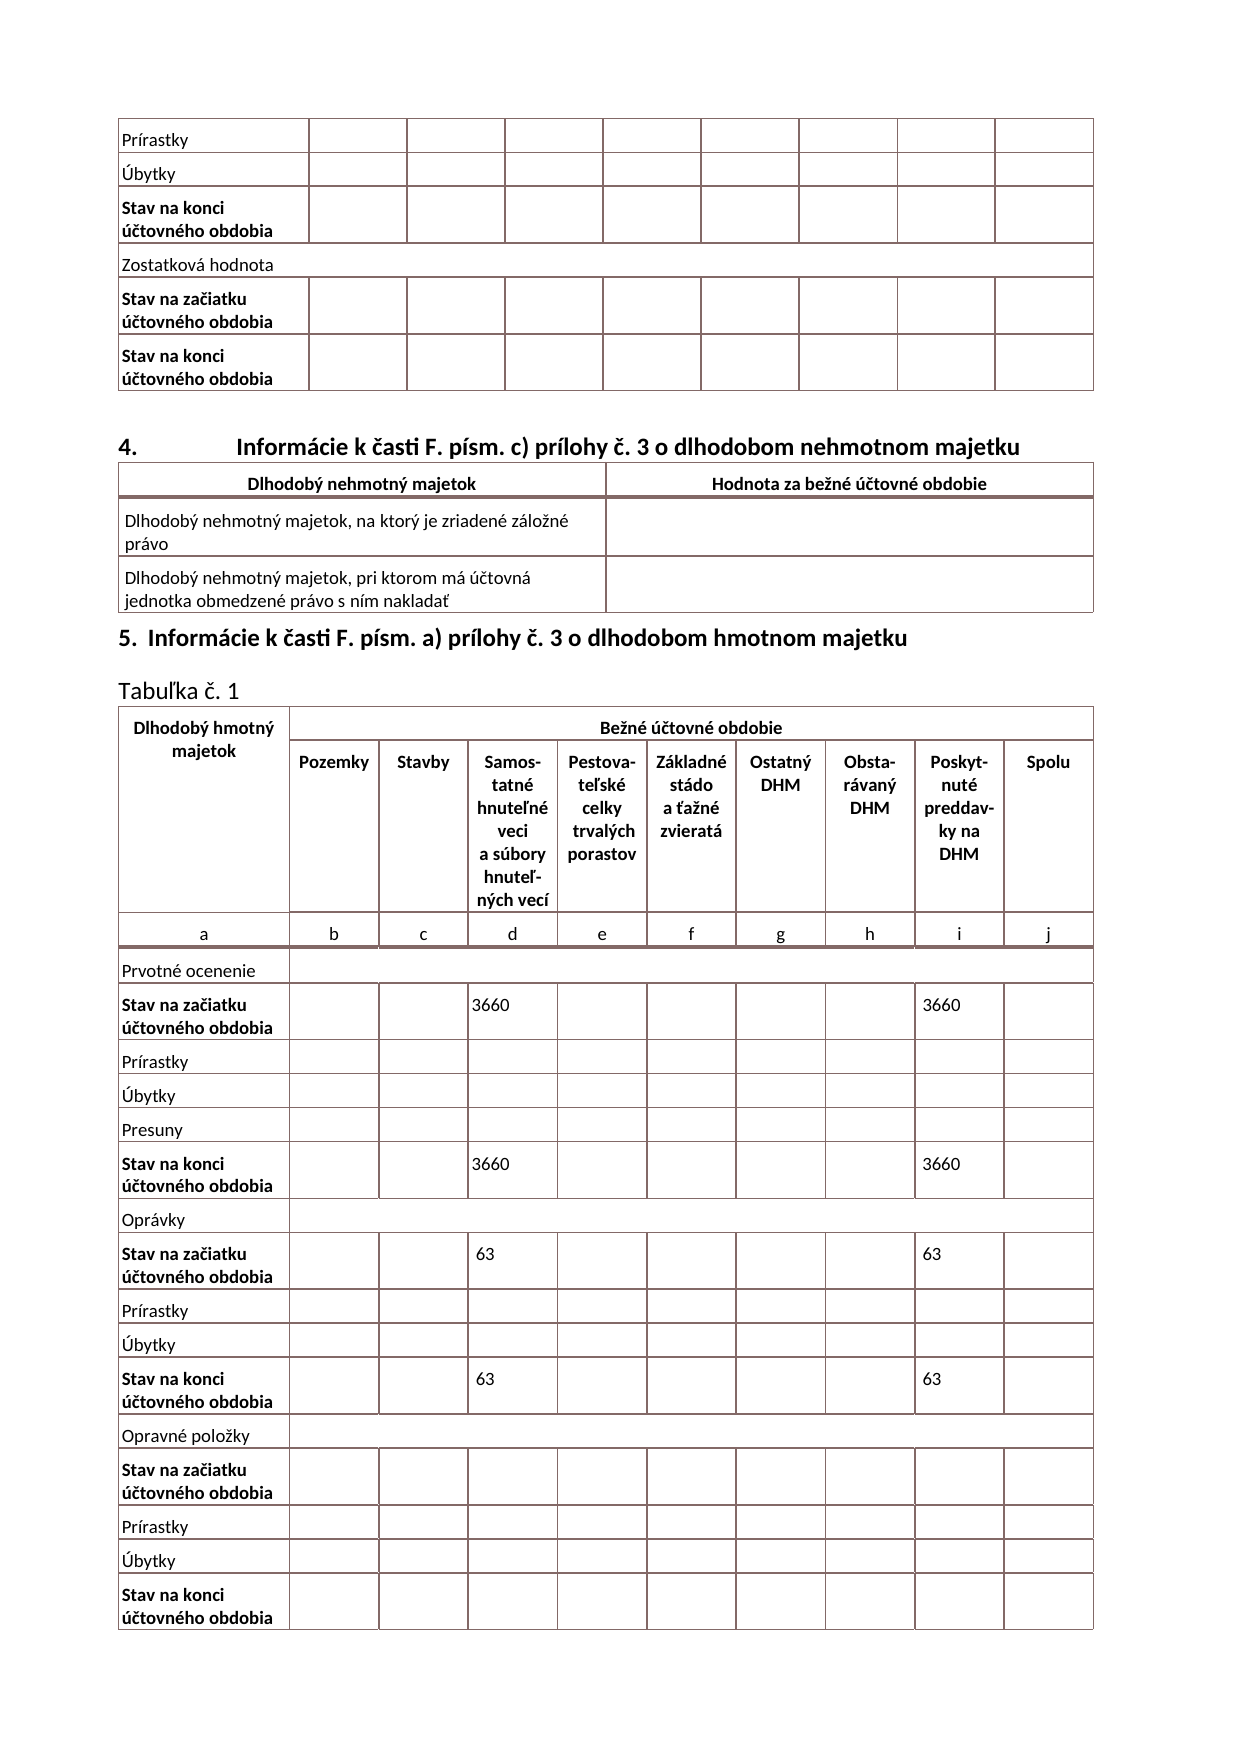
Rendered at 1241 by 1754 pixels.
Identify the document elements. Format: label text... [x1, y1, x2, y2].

table_cell [558, 1506, 646, 1538]
table_cell [604, 119, 700, 152]
table_cell [825, 949, 914, 982]
table_cell [558, 1574, 646, 1629]
table_cell [737, 1233, 825, 1288]
table_cell [702, 278, 798, 333]
table_cell [648, 984, 735, 1039]
table_cell [290, 1142, 378, 1198]
table_cell [898, 119, 994, 152]
table_cell Stav na konci účtovného obdobia [119, 1574, 289, 1629]
table_cell [290, 1449, 378, 1504]
table_cell [825, 1415, 914, 1447]
table_cell [469, 1108, 557, 1141]
table_cell [826, 1233, 914, 1288]
table_cell [737, 1074, 825, 1107]
table_cell [506, 278, 602, 333]
table_cell [380, 1574, 467, 1629]
table_cell [648, 1290, 735, 1322]
table_cell [737, 1142, 825, 1198]
table_cell [290, 1074, 378, 1107]
table_cell [800, 187, 897, 242]
table_header Bežné účtovné obdobie [290, 707, 1093, 739]
table_cell [737, 1040, 825, 1073]
table_cell Úbytky [119, 1324, 289, 1356]
table_cell [604, 335, 700, 390]
table_cell [290, 1324, 378, 1356]
table_cell [898, 335, 994, 390]
table_cell [916, 1449, 1003, 1504]
table_cell Úbytky [119, 1540, 289, 1572]
table_cell [648, 1506, 735, 1538]
table_cell [468, 949, 557, 982]
table_header Hodnota za bežné účtovné obdobie [607, 463, 1093, 495]
table_cell [469, 1540, 557, 1572]
table_cell [648, 1449, 735, 1504]
table_cell [648, 1074, 735, 1107]
table_cell [408, 187, 504, 242]
table_cell [380, 1040, 467, 1073]
table_cell [800, 278, 897, 333]
table_cell [290, 1506, 378, 1538]
table_cell [736, 1415, 825, 1447]
table_cell [1005, 1290, 1093, 1322]
table_cell [290, 1233, 378, 1288]
table_cell [648, 1142, 735, 1198]
table_cell j [1005, 913, 1093, 945]
table_cell [737, 1574, 825, 1629]
table_cell [310, 119, 406, 152]
table_cell [915, 949, 1004, 982]
table_cell g [737, 913, 825, 945]
table_cell Prírastky [119, 1506, 289, 1538]
table_cell [558, 1233, 646, 1288]
table_cell [607, 499, 1093, 555]
table_cell [916, 1074, 1003, 1107]
table_cell [1005, 1358, 1093, 1413]
table_cell [826, 1074, 914, 1107]
table_cell [558, 984, 646, 1039]
table_cell 3660 [469, 1142, 557, 1198]
table_cell Dlhodobý nehmotný majetok, pri ktorom má účtovná jednotka obmedzené právo s ním nakladať [119, 557, 605, 612]
table_cell [800, 335, 897, 390]
table_cell [310, 335, 406, 390]
table_cell [1005, 984, 1093, 1039]
table_cell [1005, 1574, 1093, 1629]
table_cell Stav na začiatku účtovného obdobia [119, 1233, 289, 1288]
table_cell [380, 1358, 467, 1413]
table_cell [379, 1415, 468, 1447]
table_cell [826, 1142, 914, 1198]
table_cell Stavby [380, 741, 467, 911]
table_cell [736, 1199, 825, 1232]
table_cell Stav na konci účtovného obdobia [119, 187, 308, 242]
table_cell Úbytky [119, 153, 308, 185]
table_cell [916, 1324, 1003, 1356]
table_cell 63 [469, 1358, 557, 1413]
table_cell [1005, 1449, 1093, 1504]
text 5. Informácie k časti F. písm. a) prílohy č. 3 o dlhodobom hmotnom majetku [118, 622, 1122, 653]
table_cell Úbytky [119, 1074, 289, 1107]
table_cell [469, 1506, 557, 1538]
table_cell [826, 1290, 914, 1322]
table_cell Prvotné ocenenie [119, 949, 289, 982]
table_cell c [380, 913, 467, 945]
table_cell [604, 278, 700, 333]
table_cell [310, 153, 406, 185]
table_cell [557, 1415, 647, 1447]
table_cell [647, 949, 736, 982]
table_cell [826, 1040, 914, 1073]
table_cell [826, 1358, 914, 1413]
table_cell [916, 1040, 1003, 1073]
table_cell [915, 1199, 1004, 1232]
table_cell [558, 1449, 646, 1504]
table_cell [290, 1358, 378, 1413]
table_cell [558, 1074, 646, 1107]
table_cell [290, 1108, 378, 1141]
table_cell [380, 1233, 467, 1288]
table_header Dlhodobý nehmotný majetok [119, 463, 605, 495]
table_cell [408, 278, 504, 333]
table_cell [898, 153, 994, 185]
table_cell [408, 335, 504, 390]
table_cell [996, 335, 1093, 390]
table_cell Stav na konci účtovného obdobia [119, 1142, 289, 1198]
table_cell Prírastky [119, 119, 308, 152]
table_cell [506, 335, 602, 390]
table_cell [506, 187, 602, 242]
table_cell [737, 1108, 825, 1141]
table_cell [702, 153, 798, 185]
table_cell [379, 949, 468, 982]
table_cell [506, 119, 602, 152]
table_cell [1005, 1540, 1093, 1572]
table_cell [557, 1199, 647, 1232]
table_cell Dlhodobý nehmotný majetok, na ktorý je zriadené záložné právo [119, 499, 605, 555]
table_cell [469, 1040, 557, 1073]
table_cell [647, 1199, 736, 1232]
table_cell [1005, 1233, 1093, 1288]
table_cell [996, 278, 1093, 333]
table_cell [898, 278, 994, 333]
table_cell [558, 1290, 646, 1322]
table_cell [290, 1574, 378, 1629]
table_cell [737, 1324, 825, 1356]
table_cell [826, 984, 914, 1039]
table_cell [558, 1324, 646, 1356]
table_cell [916, 1506, 1003, 1538]
table_cell [380, 1506, 467, 1538]
table_cell [558, 1358, 646, 1413]
table_cell Oprávky [119, 1199, 289, 1232]
table_cell d [469, 913, 557, 945]
table_cell [557, 949, 647, 982]
table_cell 63 [916, 1233, 1003, 1288]
table_cell [996, 119, 1093, 152]
table_cell Stav na začiatku účtovného obdobia [119, 984, 289, 1039]
table_cell [607, 557, 1093, 612]
table_cell [506, 153, 602, 185]
table_cell [648, 1108, 735, 1141]
table_cell [380, 1142, 467, 1198]
table_cell [558, 1040, 646, 1073]
table_cell [469, 1574, 557, 1629]
table_cell Prírastky [119, 1290, 289, 1322]
table_cell [737, 1540, 825, 1572]
table_cell [825, 1199, 914, 1232]
table_cell [290, 949, 378, 982]
table_cell Presuny [119, 1108, 289, 1141]
table_cell [408, 153, 504, 185]
table_cell [469, 1290, 557, 1322]
table_cell [800, 153, 897, 185]
table_cell [310, 187, 406, 242]
table_cell [290, 984, 378, 1039]
table_cell [915, 1415, 1004, 1447]
table_cell [996, 187, 1093, 242]
table_cell [468, 1199, 557, 1232]
table_cell [916, 1574, 1003, 1629]
table_cell [826, 1108, 914, 1141]
table_cell [380, 1540, 467, 1572]
table_cell [310, 278, 406, 333]
table_cell [469, 1324, 557, 1356]
table_cell f [648, 913, 735, 945]
table_cell b [290, 913, 378, 945]
table_cell [1004, 1199, 1093, 1232]
table_cell [916, 1108, 1003, 1141]
table_cell [648, 1574, 735, 1629]
table_cell [648, 1540, 735, 1572]
table_cell [737, 1358, 825, 1413]
table_cell [558, 1108, 646, 1141]
table_cell [826, 1324, 914, 1356]
table_cell [702, 187, 798, 242]
table_cell [558, 1142, 646, 1198]
table_cell [1004, 1415, 1093, 1447]
table_cell [916, 1290, 1003, 1322]
table_cell Samos- tatné hnuteľné veci a súbory hnuteľ- ných vecí [469, 741, 557, 911]
table_cell [469, 1074, 557, 1107]
table_cell Pozemky [290, 741, 378, 911]
table_cell Základné stádo a ťažné zvieratá [648, 741, 735, 911]
table_cell [737, 1290, 825, 1322]
table_cell [290, 1415, 378, 1447]
table_cell [737, 1449, 825, 1504]
table_cell [702, 119, 798, 152]
table_cell [290, 1199, 378, 1232]
table_cell [648, 1040, 735, 1073]
table_cell [468, 1415, 557, 1447]
table_cell [380, 1290, 467, 1322]
table_cell [800, 119, 897, 152]
table_cell [898, 187, 994, 242]
table_cell 3660 [916, 1142, 1003, 1198]
table_cell Obsta- rávaný DHM [826, 741, 914, 911]
table_cell Pestova- teľské celky trvalých porastov [558, 741, 646, 911]
table_cell 63 [469, 1233, 557, 1288]
table_cell [647, 1415, 736, 1447]
table_cell [648, 1233, 735, 1288]
table_cell [380, 1324, 467, 1356]
text Tabuľka č. 1 [118, 676, 1122, 706]
table_cell [290, 1040, 378, 1073]
table_cell Zostatková hodnota [119, 244, 995, 276]
table_cell a [119, 913, 289, 945]
table_cell [1004, 949, 1093, 982]
table_cell [737, 984, 825, 1039]
table_cell [1005, 1506, 1093, 1538]
table_cell [380, 984, 467, 1039]
table_cell e [558, 913, 646, 945]
table_cell [648, 1324, 735, 1356]
table_cell [916, 1540, 1003, 1572]
table_cell Ostatný DHM [737, 741, 825, 911]
table_cell [996, 153, 1093, 185]
table_cell Stav na začiatku účtovného obdobia [119, 1449, 289, 1504]
table_cell [604, 187, 700, 242]
table_cell Stav na konci účtovného obdobia [119, 1358, 289, 1413]
table_cell [826, 1540, 914, 1572]
table_cell [1005, 1074, 1093, 1107]
table_cell Spolu [1005, 741, 1093, 911]
table_header Dlhodobý hmotný majetok [119, 707, 289, 911]
table_cell i [916, 913, 1003, 945]
table_cell [1005, 1324, 1093, 1356]
table_cell [826, 1506, 914, 1538]
table_cell [1005, 1142, 1093, 1198]
table_cell [290, 1290, 378, 1322]
table_cell 63 [916, 1358, 1003, 1413]
table_cell Poskyt- nuté preddav- ky na DHM [916, 741, 1003, 911]
table_cell 3660 [916, 984, 1003, 1039]
table_cell [469, 1449, 557, 1504]
table_cell [380, 1108, 467, 1141]
table_cell [379, 1199, 468, 1232]
table_cell [1005, 1108, 1093, 1141]
table_cell Stav na začiatku účtovného obdobia [119, 278, 308, 333]
table_cell [558, 1540, 646, 1572]
table_cell [408, 119, 504, 152]
table_cell 3660 [469, 984, 557, 1039]
table_cell [995, 244, 1093, 276]
table_cell [1005, 1040, 1093, 1073]
text 4. Informácie k časti F. písm. c) prílohy č. 3 o dlhodobom nehmotnom majetku [118, 401, 1122, 462]
table_cell Stav na konci účtovného obdobia [119, 335, 308, 390]
table_cell [380, 1449, 467, 1504]
table_cell h [826, 913, 914, 945]
table_cell [290, 1540, 378, 1572]
table_cell [826, 1449, 914, 1504]
table_cell Opravné položky [119, 1415, 289, 1447]
table_cell [826, 1574, 914, 1629]
table_cell [736, 949, 825, 982]
table_cell [737, 1506, 825, 1538]
table_cell [604, 153, 700, 185]
table_cell [648, 1358, 735, 1413]
table_cell [380, 1074, 467, 1107]
table_cell [702, 335, 798, 390]
table_cell Prírastky [119, 1040, 289, 1073]
